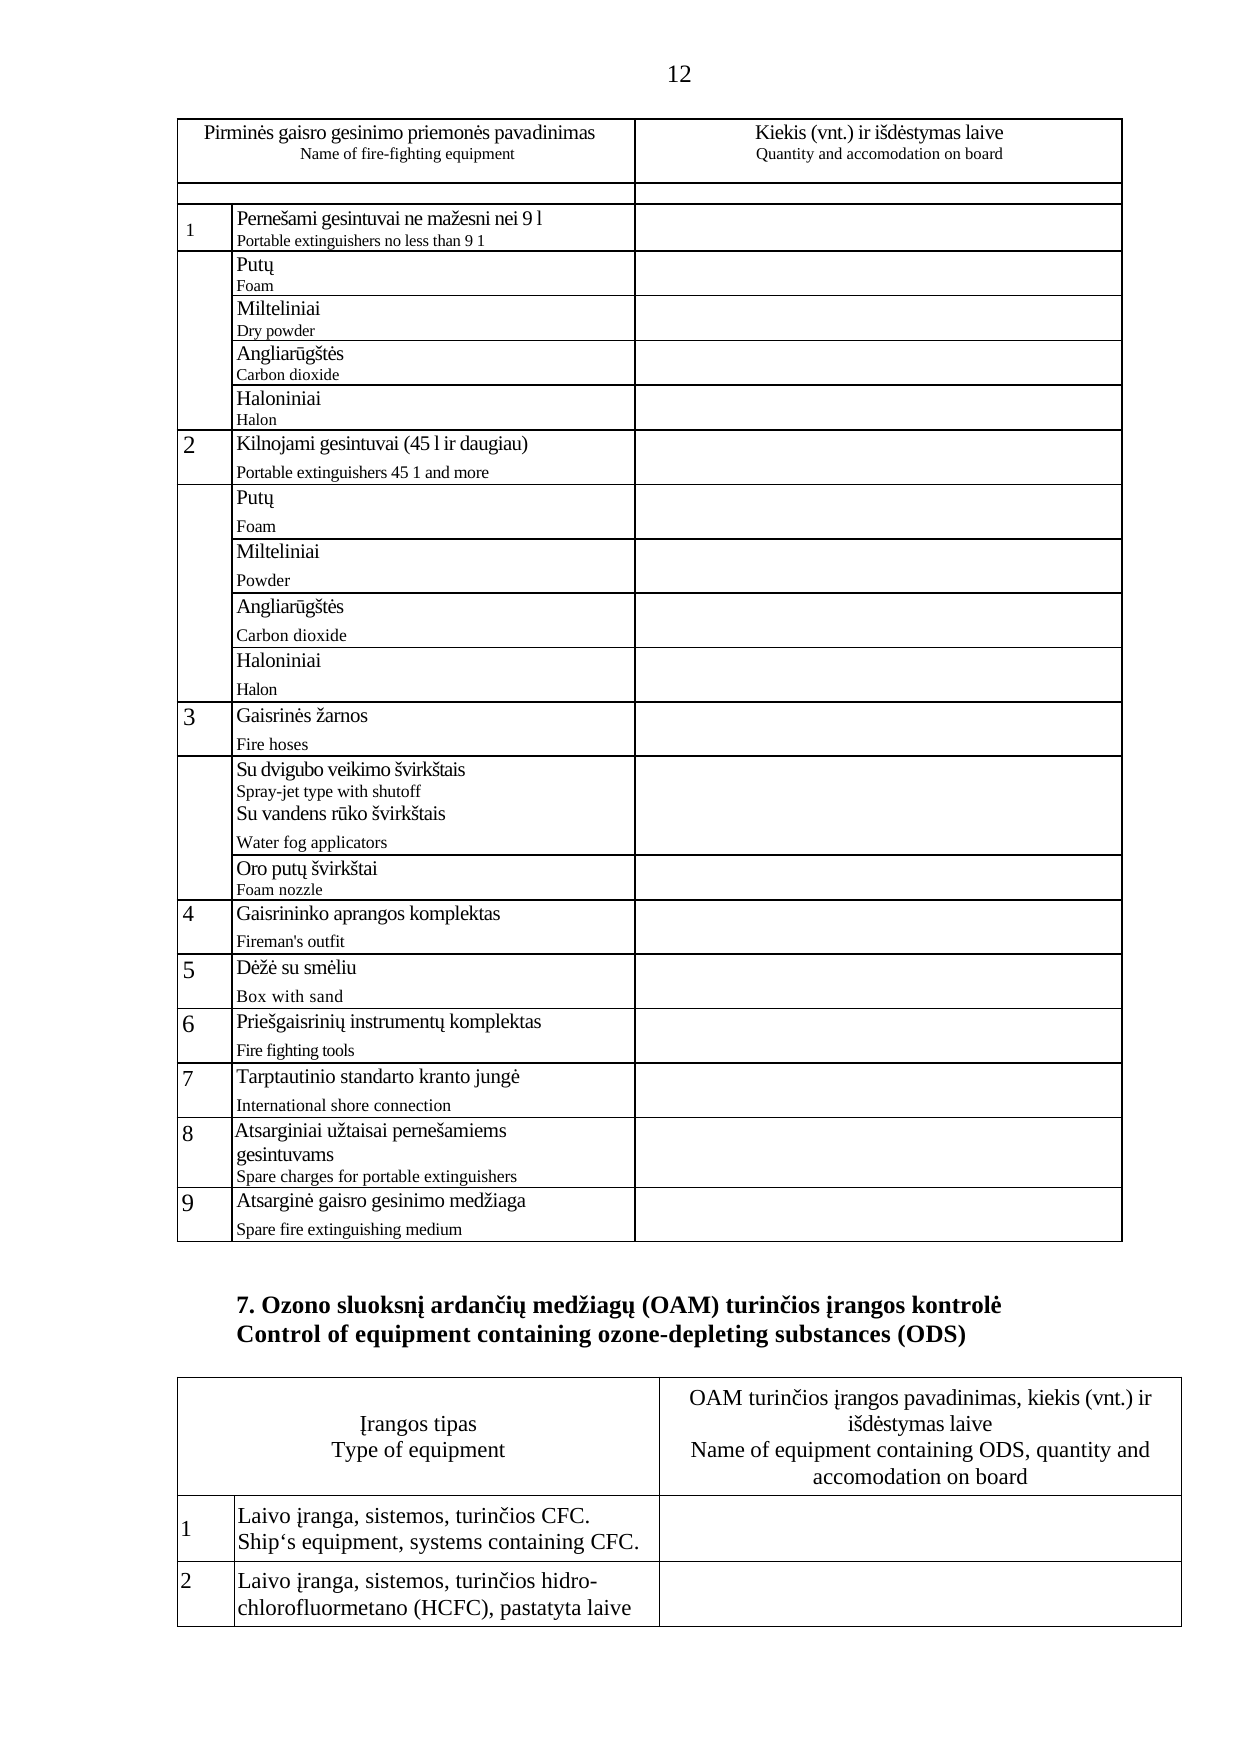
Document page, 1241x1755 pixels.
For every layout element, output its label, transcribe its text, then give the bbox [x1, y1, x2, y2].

table_cell Tarptautinio standarto kranto jungė International shore connection [233, 1064, 634, 1116]
table_cell Milteliniai Dry powder [233, 296, 634, 339]
table_cell [178, 252, 231, 295]
table_cell [636, 856, 1121, 899]
table_cell [636, 1064, 1121, 1116]
text Control of equipment containing ozone-depleting substances (ODS) [177, 1319, 1181, 1348]
table_cell [660, 1496, 1181, 1561]
table_header Įrangos tipas Type of equipment [178, 1378, 659, 1495]
table_cell [636, 205, 1121, 250]
table_cell [660, 1562, 1181, 1626]
table_header OAM turinčios įrangos pavadinimas, kiekis (vnt.) ir išdėstymas laive Name of equipment containing ODS, quantity and accomodation on board [660, 1378, 1181, 1495]
table_cell [636, 594, 1121, 647]
text 7. Ozono sluoksnį ardančių medžiagų (OAM) turinčios įrangos kontrolė [177, 1290, 1181, 1319]
table_cell Putų Foam [233, 485, 634, 538]
table_cell [636, 648, 1121, 701]
table_cell Milteliniai Powder [233, 540, 634, 592]
table_header [636, 184, 1121, 203]
table_cell Laivo įranga, sistemos, turinčios CFC. Ship‘s equipment, systems containing CFC. [235, 1496, 659, 1561]
table_header Pirminės gaisro gesinimo priemonės pavadinimas Name of fire-fighting equipment [178, 120, 634, 182]
table_cell [636, 252, 1121, 295]
table_cell Priešgaisrinių instrumentų komplektas Fire fighting tools [233, 1009, 634, 1062]
table_cell Angliarūgštės Carbon dioxide [233, 594, 634, 647]
table_cell 9 [178, 1188, 231, 1241]
table_cell [178, 647, 231, 701]
table_cell 8 [178, 1118, 231, 1186]
table_cell 2 [178, 431, 231, 483]
table_cell Laivo įranga, sistemos, turinčios hidro- chlorofluormetano (HCFC), pastatyta laive [235, 1562, 659, 1626]
table_cell Gaisrininko aprangos komplektas Fireman's outfit [233, 901, 634, 953]
table_cell 3 [178, 703, 231, 755]
table_cell 1 [178, 205, 231, 250]
table_cell 4 [178, 901, 231, 953]
table_cell [636, 757, 1121, 854]
table_header [178, 184, 634, 203]
table_cell Su dvigubo veikimo švirkštais Spray-jet type with shutoff Su vandens rūko švirkštais Water fog applicators [233, 757, 634, 854]
table_cell [636, 341, 1121, 384]
table_cell [636, 901, 1121, 953]
table_cell Angliarūgštės Carbon dioxide [233, 341, 634, 384]
table_cell [636, 431, 1121, 483]
table_cell Oro putų švirkštai Foam nozzle [233, 856, 634, 899]
table_cell 1 [178, 1496, 234, 1561]
table_cell Haloniniai Halon [233, 648, 634, 701]
table_cell [636, 1188, 1121, 1241]
table_cell Haloniniai Halon [233, 386, 634, 429]
table_cell [178, 538, 231, 592]
table_cell [636, 296, 1121, 339]
table_cell Atsarginė gaisro gesinimo medžiaga Spare fire extinguishing medium [233, 1188, 634, 1241]
table_cell 2 [178, 1562, 234, 1626]
table_cell Dėžė su smėliu Box with sand [233, 955, 634, 1008]
table_cell Pernešami gesintuvai ne mažesni nei 9 l Portable extinguishers no less than 9 1 [233, 205, 634, 250]
table_cell Atsarginiai užtaisai pernešamiems gesintuvams Spare charges for portable extinguishers [233, 1118, 634, 1186]
table_cell [636, 386, 1121, 429]
table_cell [636, 485, 1121, 538]
table_cell Kilnojami gesintuvai (45 l ir daugiau) Portable extinguishers 45 1 and more [233, 431, 634, 483]
table_cell [178, 757, 231, 854]
table_cell [636, 1118, 1121, 1186]
table_cell [178, 384, 231, 429]
table_cell [178, 854, 231, 899]
table_cell Gaisrinės žarnos Fire hoses [233, 703, 634, 755]
table_cell [178, 295, 231, 339]
table_cell [636, 703, 1121, 755]
table_cell [636, 540, 1121, 592]
table_cell [178, 592, 231, 647]
table_cell [636, 1009, 1121, 1062]
table_cell [178, 485, 231, 538]
table_cell 7 [178, 1064, 231, 1116]
table_cell [178, 340, 231, 384]
table_cell Putų Foam [233, 252, 634, 295]
table_header Kiekis (vnt.) ir išdėstymas laive Quantity and accomodation on board [636, 120, 1121, 182]
table_cell 6 [178, 1009, 231, 1062]
table_cell [636, 955, 1121, 1008]
table_cell 5 [178, 955, 231, 1008]
